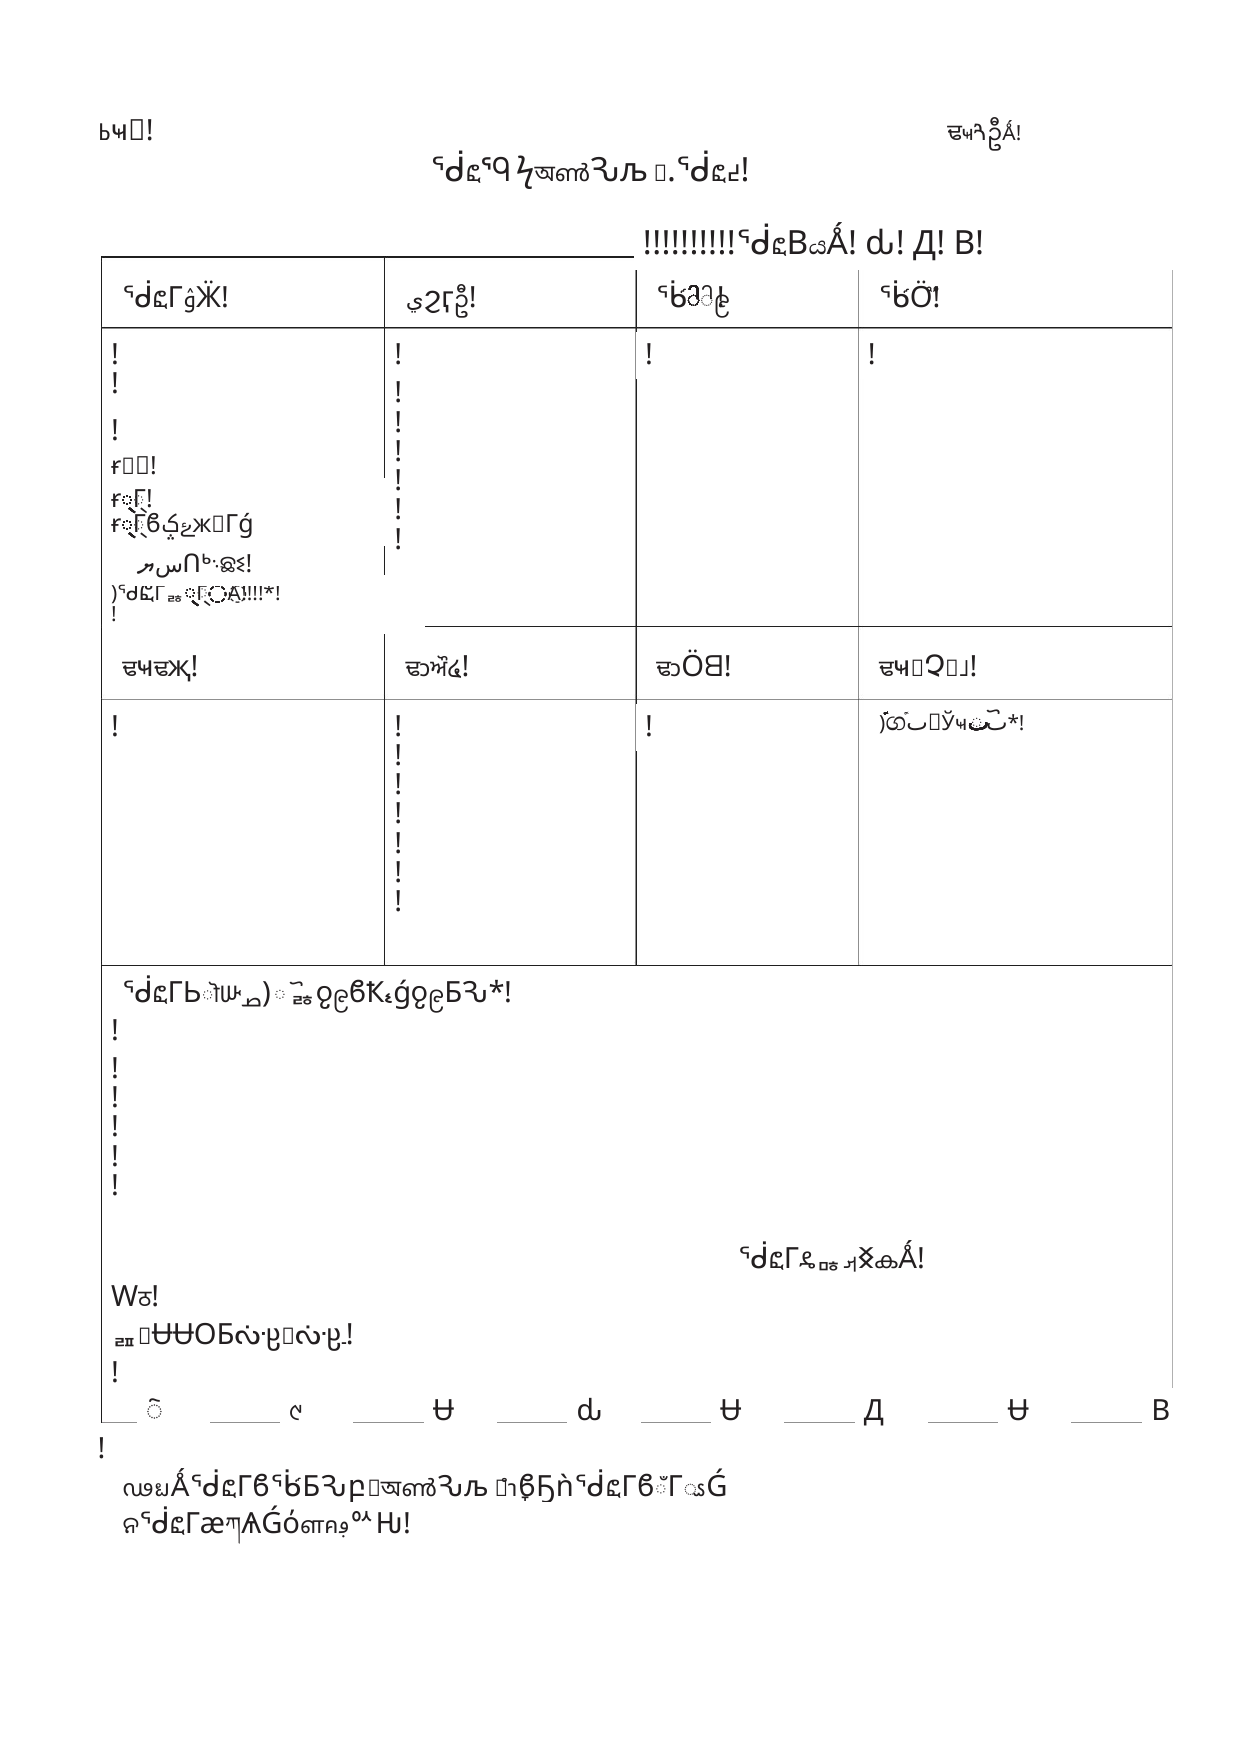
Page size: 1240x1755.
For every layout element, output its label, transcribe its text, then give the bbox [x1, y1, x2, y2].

text ᆵ᡼ɄɄӦБᔠჸ࿿ᔠჸ۔! [111, 1321, 513, 1350]
text ਢวਔ໔! [405, 653, 563, 682]
text ! [111, 371, 151, 400]
text ! [394, 379, 435, 409]
text )ᖂፎΓᆶ೏্Γᜢ߯Ǻ!!!!*! [111, 584, 416, 605]
text !!!!!!!!!!ᖂፎВයǺ! ԃ! Д! В! [643, 228, 1231, 261]
text ! [394, 713, 435, 742]
text ନᖂፎΓӕཀѦǴόளคࢻࡺᅅǶ! [123, 1511, 626, 1540]
text ! [111, 341, 151, 371]
text Д [864, 1397, 919, 1426]
text ! [394, 888, 435, 917]
text ! [97, 1435, 138, 1464]
text ɍ೏্Γϐۓݤж౛Γǵ [111, 512, 385, 537]
text ᖄ๎ႝ၉! [656, 284, 814, 313]
text ! [111, 417, 151, 446]
text ! [394, 800, 435, 830]
text Ʉ [1007, 1397, 1062, 1426]
text Ԝठ! [111, 1283, 210, 1312]
text ਢวӦᗺ! [656, 653, 814, 682]
text ! [111, 1017, 151, 1046]
text ! [394, 409, 435, 438]
text ! [394, 742, 435, 771]
text Ʉ [433, 1397, 488, 1426]
text ! [394, 438, 435, 467]
text ᖂፎΓЬॊሡ؃)ୖᆶჹ၉ϐҞޑǵჹ၉БԄ*! [122, 979, 793, 1008]
text ԃ [576, 1397, 632, 1426]
text ! [868, 341, 908, 371]
text سޔՈᒃ܈ଛଽ! [138, 552, 345, 577]
text ! [111, 1143, 151, 1172]
text ! [394, 467, 435, 496]
text Ʉ [720, 1397, 775, 1426]
text ᖄ๎Ӧ֟! [879, 284, 1036, 313]
text ! [111, 1055, 151, 1084]
text ਢҹጓဦǺ! [947, 123, 1075, 144]
text ɍ೏֋! [111, 454, 218, 479]
text ! [111, 1172, 151, 1201]
text ᖂፎᙯϟঅൺԄљݤ.ᖂፎ߄! [431, 155, 911, 188]
text ഢຏǺᖂፎΓϐᖄ๎БԄբࣁঅൺԄљݤำׇϐҔǹᖂፎΓϐঁΓၗ਑Ǵ [123, 1473, 1203, 1502]
text ୯ [289, 1397, 344, 1426]
text ! [111, 713, 151, 742]
text ! [394, 859, 435, 888]
text ! [645, 341, 686, 371]
text ! [394, 771, 435, 800]
text ! [111, 1359, 151, 1388]
text ᖂፎΓዴᇡࡕᛝകǺ! [738, 1245, 1042, 1274]
text ! [111, 605, 416, 626]
text ! [111, 1113, 151, 1143]
picture [101, 256, 1173, 1423]
text ߕҹ΋! [97, 117, 226, 146]
text يϩ᛾ӷဦ! [405, 284, 592, 313]
text В [1151, 1397, 1206, 1426]
text ᖂፎΓۉӜ! [122, 284, 309, 313]
text ਢҹਢҗ! [122, 653, 279, 682]
text ! [394, 496, 435, 526]
text ! [645, 713, 686, 742]
text ਢҹ຾Չ຾ࡋ! [879, 653, 1095, 682]
text ! [111, 1084, 151, 1113]
text ! [394, 341, 435, 371]
text ҇ [146, 1397, 201, 1426]
text ! [394, 526, 435, 555]
text ɍ೏্Γ! [111, 487, 385, 512]
text )ග࣬ٮᜢЎҹٮୖ*! [879, 714, 1090, 735]
text ! [394, 830, 435, 859]
